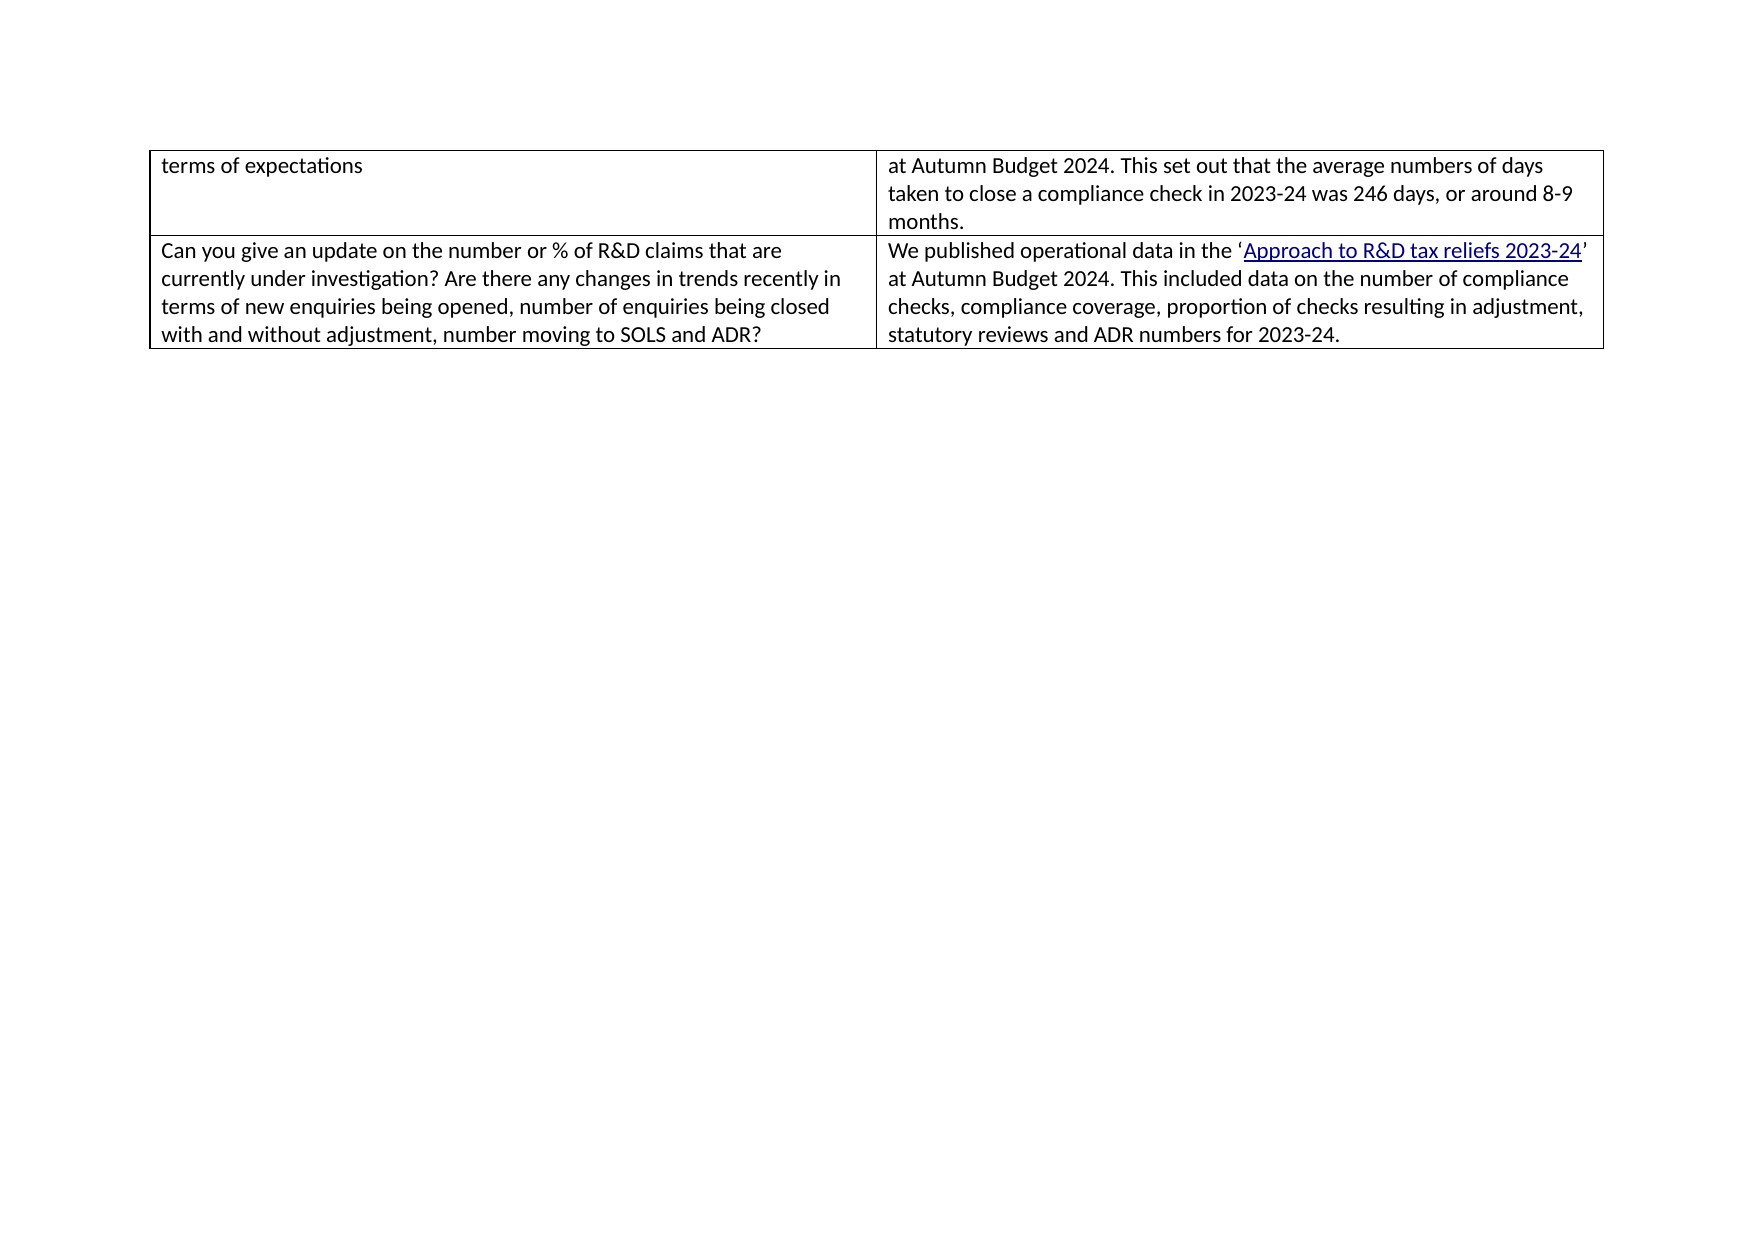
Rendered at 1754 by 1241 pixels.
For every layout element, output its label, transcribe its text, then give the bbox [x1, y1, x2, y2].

table_cell Can you give an update on the number or % of R&D claims that are currently under investigation? Are there any changes in trends recently in terms of new enquiries being opened, number of enquiries being closed with and without adjustment, number moving to SOLS and ADR? [151, 236, 876, 348]
table_cell at Autumn Budget 2024. This set out that the average numbers of days taken to close a compliance check in 2023-24 was 246 days, or around 8-9 months. [877, 151, 1603, 235]
table_cell terms of expectations [151, 151, 876, 235]
table_cell We published operational data in the ‘Approach to R&D tax reliefs 2023-24’ at Autumn Budget 2024. This included data on the number of compliance checks, compliance coverage, proportion of checks resulting in adjustment, statutory reviews and ADR numbers for 2023-24. [877, 236, 1603, 348]
